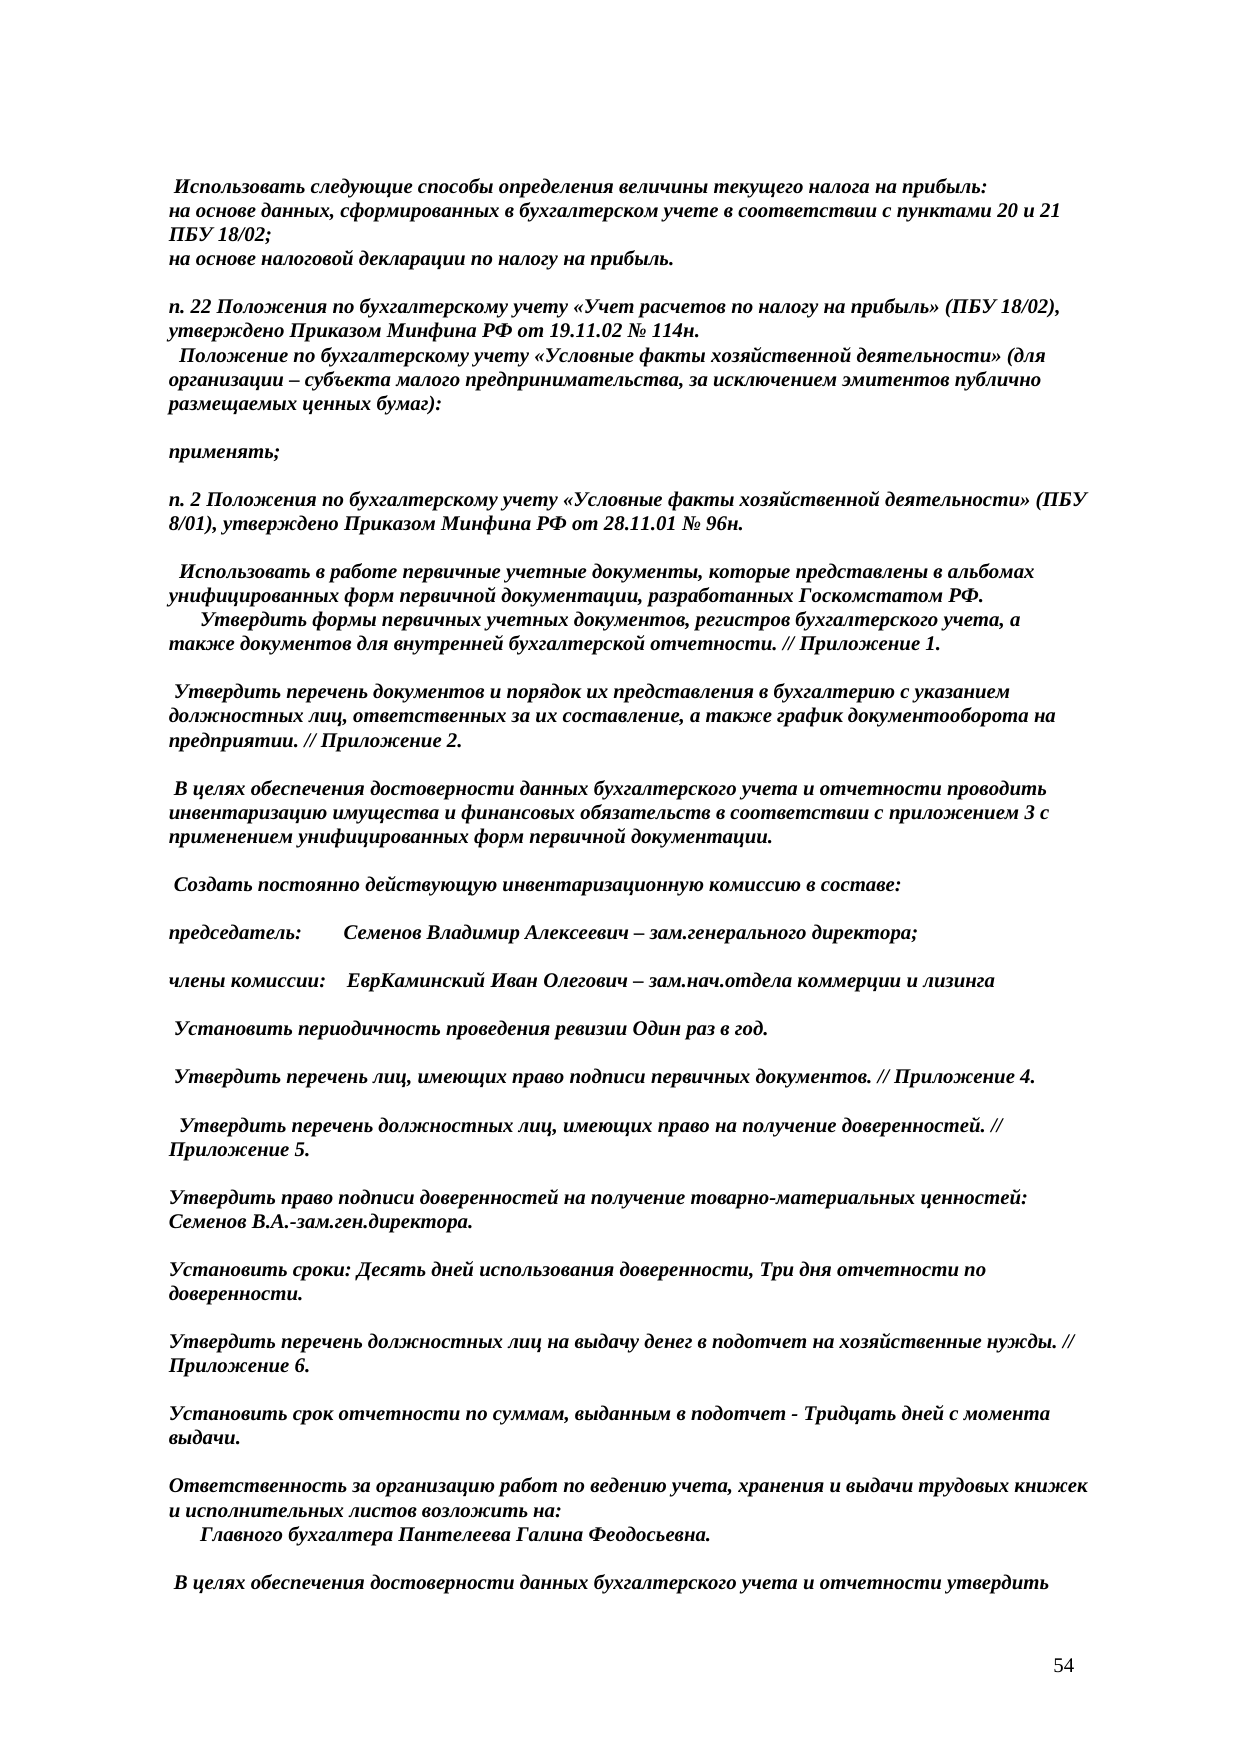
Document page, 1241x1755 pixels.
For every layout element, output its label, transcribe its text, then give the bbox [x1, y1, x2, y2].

text Использовать следующие способы определения величины текущего налога на прибыль: на основе данных, сформированных в бухгалтерском учете в соответствии с пунктами 20 и 21 ПБУ 18/02; на основе налоговой декларации по налогу на прибыль. п. 22 Положения по бухгалтерскому учету «Учет расчетов по налогу на прибыль» (ПБУ 18/02), утверждено Приказом Минфина РФ от 19.11.02 № 114н. Положение по бухгалтерскому учету «Условные факты хозяйственной деятельности» (для организации – субъекта малого предпринимательства, за исключением эмитентов публично размещаемых ценных бумаг): применять; п. 2 Положения по бухгалтерскому учету «Условные факты хозяйственной деятельности» (ПБУ 8/01), утверждено Приказом Минфина РФ от 28.11.01 № 96н. Использовать в работе первичные учетные документы, которые представлены в альбомах унифицированных форм первичной документации, разработанных Госкомстатом РФ. Утвердить формы первичных учетных документов, регистров бухгалтерского учета, а также документов для внутренней бухгалтерской отчетности. // Приложение 1. Утвердить перечень документов и порядок их представления в бухгалтерию с указанием должностных лиц, ответственных за их составление, а также график документооборота на предприятии. // Приложение 2. В целях обеспечения достоверности данных бухгалтерского учета и отчетности проводить инвентаризацию имущества и финансовых обязательств в соответствии с приложением 3 с применением унифицированных форм первичной документации. Создать постоянно действующую инвентаризационную комиссию в составе: председатель: Семенов Владимир Алексеевич – зам.генерального директора; члены комиссии: ЕврКаминский Иван Олегович – зам.нач.отдела коммерции и лизинга Установить периодичность проведения ревизии Один раз в год. Утвердить перечень лиц, имеющих право подписи первичных документов. // Приложение 4. Утвердить перечень должностных лиц, имеющих право на получение доверенностей. // Приложение 5. Утвердить право подписи доверенностей на получение товарно-материальных ценностей: Семенов В.А.-зам.ген.директора. Установить сроки: Десять дней использования доверенности, Три дня отчетности по доверенности. Утвердить перечень должностных лиц на выдачу денег в подотчет на хозяйственные нужды. // Приложение 6. Установить срок отчетности по суммам, выданным в подотчет - Тридцать дней с момента выдачи. Ответственность за организацию работ по ведению учета, хранения и выдачи трудовых книжек и исполнительных листов возложить на: Главного бухгалтера Пантелеева Галина Феодосьевна. В целях обеспечения достоверности данных бухгалтерского учета и отчетности утвердить [168, 150, 1093, 1594]
